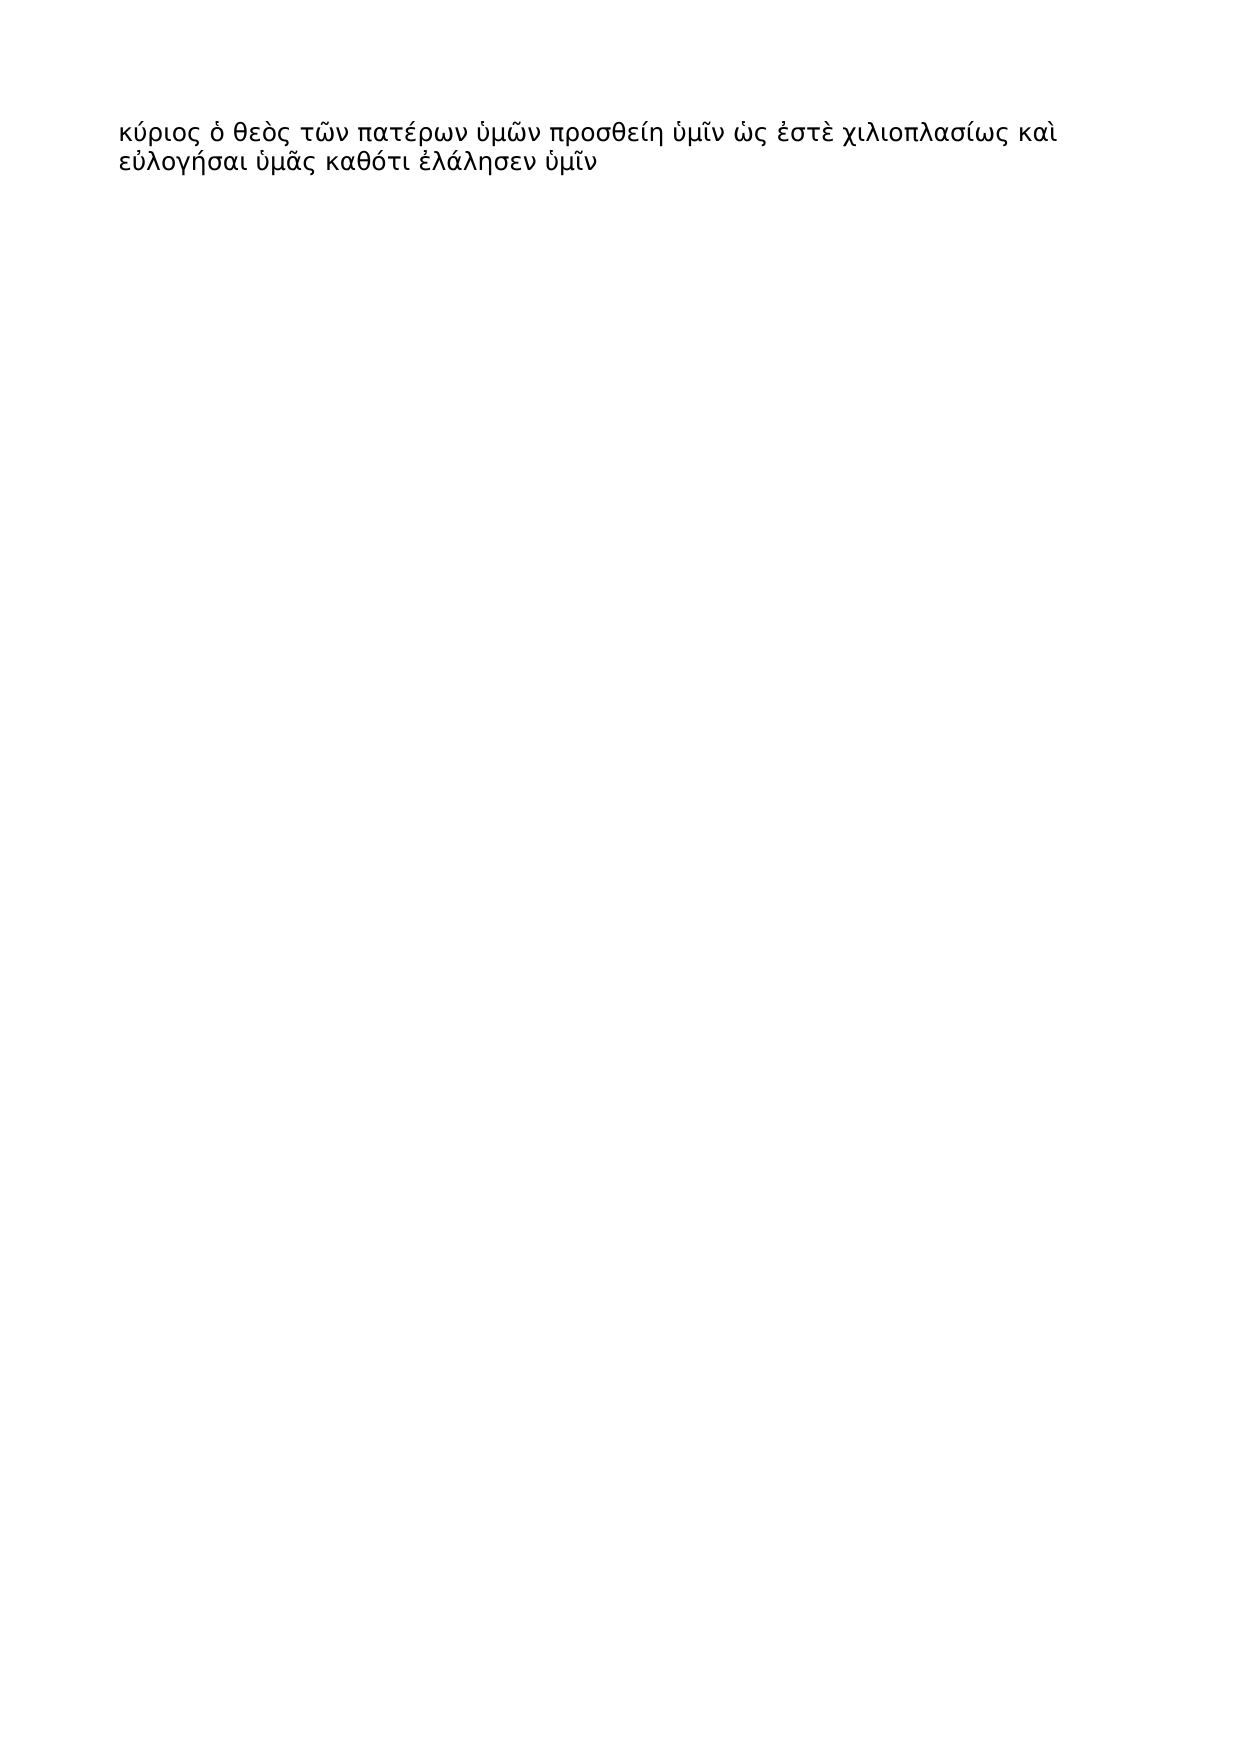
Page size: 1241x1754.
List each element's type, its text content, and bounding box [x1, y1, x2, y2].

text κύριος ὁ θεὸς τῶν πατέρων ὑμῶν προσθείη ὑμῖν ὡς ἐστὲ χιλιοπλασίως καὶ εὐλογήσαι ὑμᾶς καθότι ἐλάλησεν ὑμῖν [118, 118, 1122, 176]
